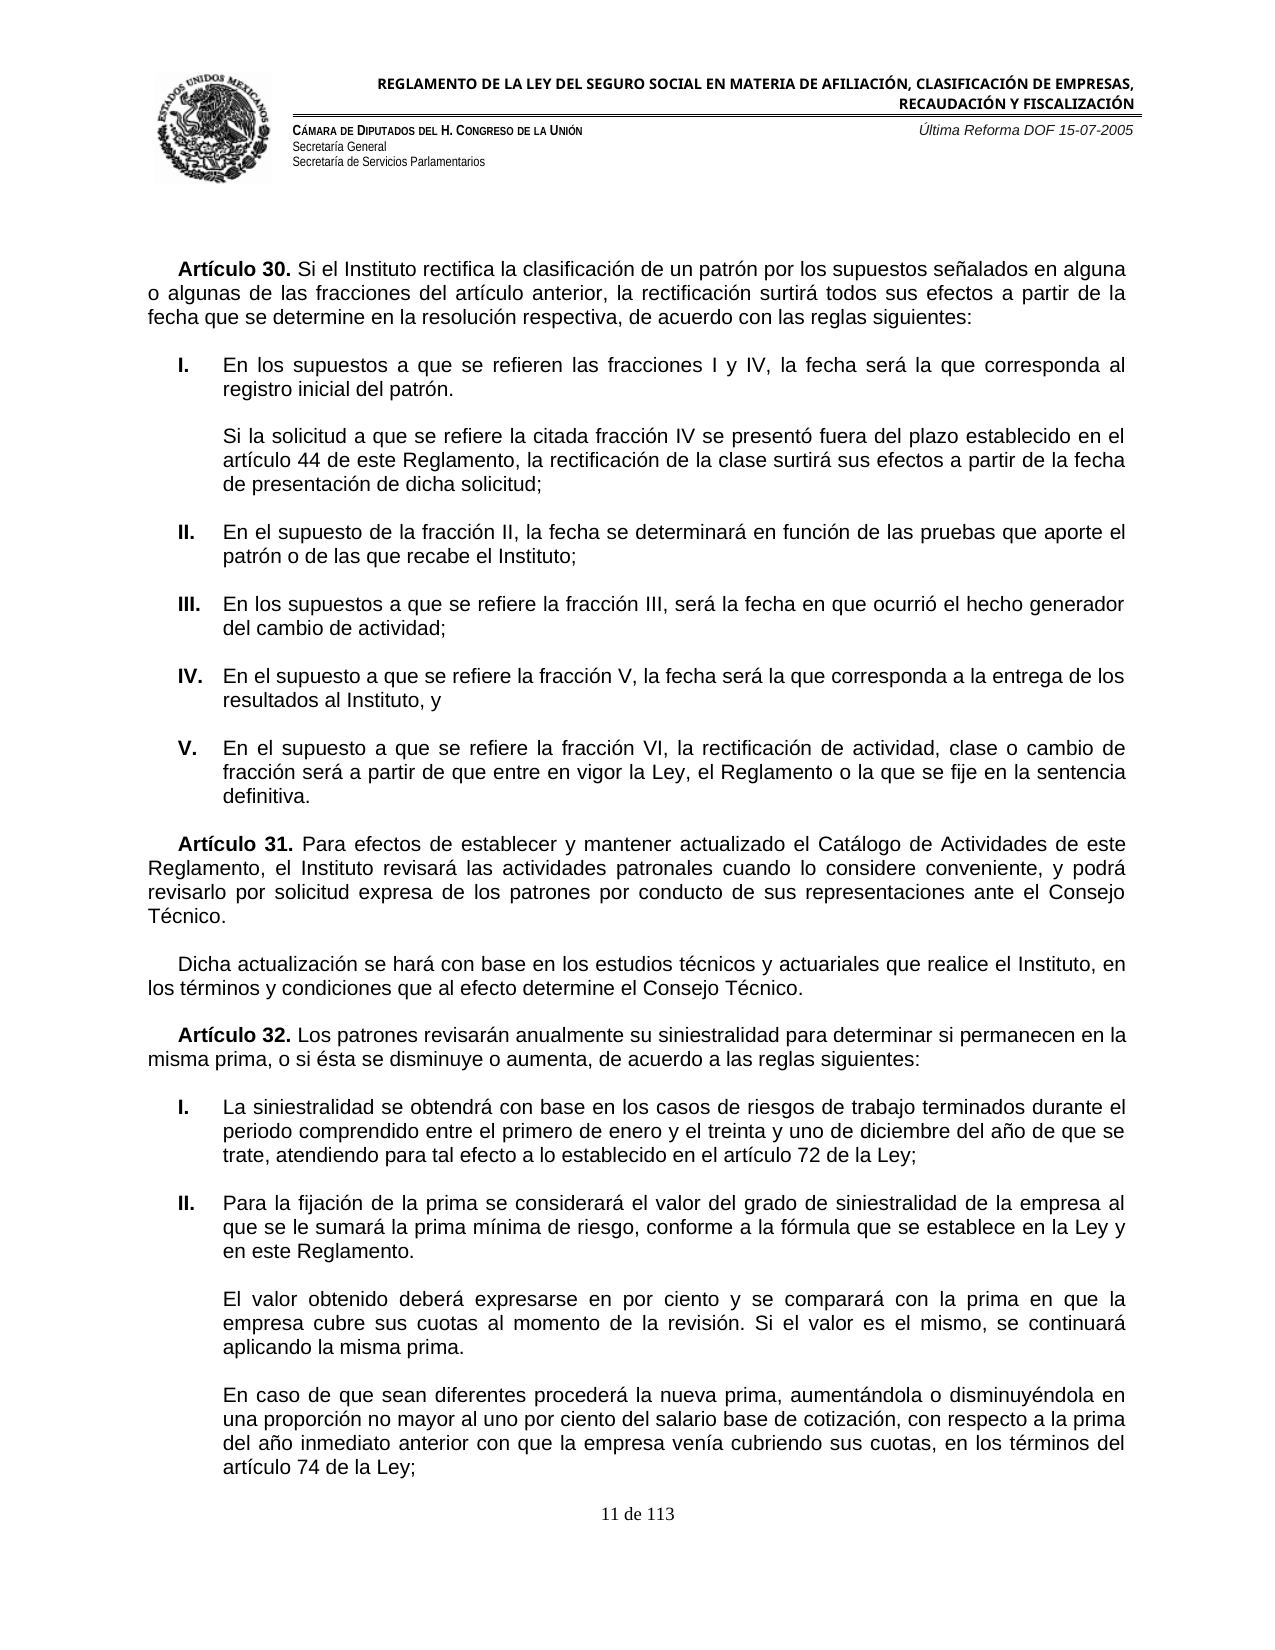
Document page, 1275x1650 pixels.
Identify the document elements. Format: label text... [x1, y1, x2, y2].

text III. En los supuestos a que se refiere la fracción III, será la fecha en que ocurrió el hecho generador del cambio de actividad; [178, 592, 1127, 640]
text Dicha actualización se hará con base en los estudios técnicos y actuariales que realice el Instituto, en los términos y condiciones que al efecto determine el Consejo Técnico. [148, 951, 1127, 999]
text I. La siniestralidad se obtendrá con base en los casos de riesgos de trabajo terminados durante el periodo comprendido entre el primero de enero y el treinta y uno de diciembre del año de que se trate, atendiendo para tal efecto a lo establecido en el artículo 72 de la Ley; [178, 1095, 1127, 1167]
text Artículo 32. Los patrones revisarán anualmente su siniestralidad para determinar si permanecen en la misma prima, o si ésta se disminuye o aumenta, de acuerdo a las reglas siguientes: [148, 1023, 1127, 1071]
text En caso de que sean diferentes procederá la nueva prima, aumentándola o disminuyéndola en una proporción no mayor al uno por ciento del salario base de cotización, con respecto a la prima del año inmediato anterior con que la empresa venía cubriendo sus cuotas, en los términos del artículo 74 de la Ley; [178, 1383, 1127, 1478]
text Artículo 30. Si el Instituto rectifica la clasificación de un patrón por los supuestos señalados en alguna o algunas de las fracciones del artículo anterior, la rectificación surtirá todos sus efectos a partir de la fecha que se determine en la resolución respectiva, de acuerdo con las reglas siguientes: [148, 257, 1127, 328]
text Artículo 31. Para efectos de establecer y mantener actualizado el Catálogo de Actividades de este Reglamento, el Instituto revisará las actividades patronales cuando lo considere conveniente, y podrá revisarlo por solicitud expresa de los patrones por conducto de sus representaciones ante el Consejo Técnico. [148, 832, 1127, 927]
text El valor obtenido deberá expresarse en por ciento y se comparará con la prima en que la empresa cubre sus cuotas al momento de la revisión. Si el valor es el mismo, se continuará aplicando la misma prima. [178, 1287, 1127, 1359]
text IV. En el supuesto a que se refiere la fracción V, la fecha será la que corresponda a la entrega de los resultados al Instituto, y [178, 664, 1127, 712]
text II. En el supuesto de la fracción II, la fecha se determinará en función de las pruebas que aporte el patrón o de las que recabe el Instituto; [178, 520, 1127, 568]
text Si la solicitud a que se refiere la citada fracción IV se presentó fuera del plazo establecido en el artículo 44 de este Reglamento, la rectificación de la clase surtirá sus efectos a partir de la fecha de presentación de dicha solicitud; [178, 424, 1127, 496]
text I. En los supuestos a que se refieren las fracciones I y IV, la fecha será la que corresponda al registro inicial del patrón. [178, 352, 1127, 400]
text II. Para la fijación de la prima se considerará el valor del grado de siniestralidad de la empresa al que se le sumará la prima mínima de riesgo, conforme a la fórmula que se establece en la Ley y en este Reglamento. [178, 1191, 1127, 1263]
text V. En el supuesto a que se refiere la fracción VI, la rectificación de actividad, clase o cambio de fracción será a partir de que entre en vigor la Ley, el Reglamento o la que se fije en la sentencia definitiva. [178, 736, 1127, 808]
